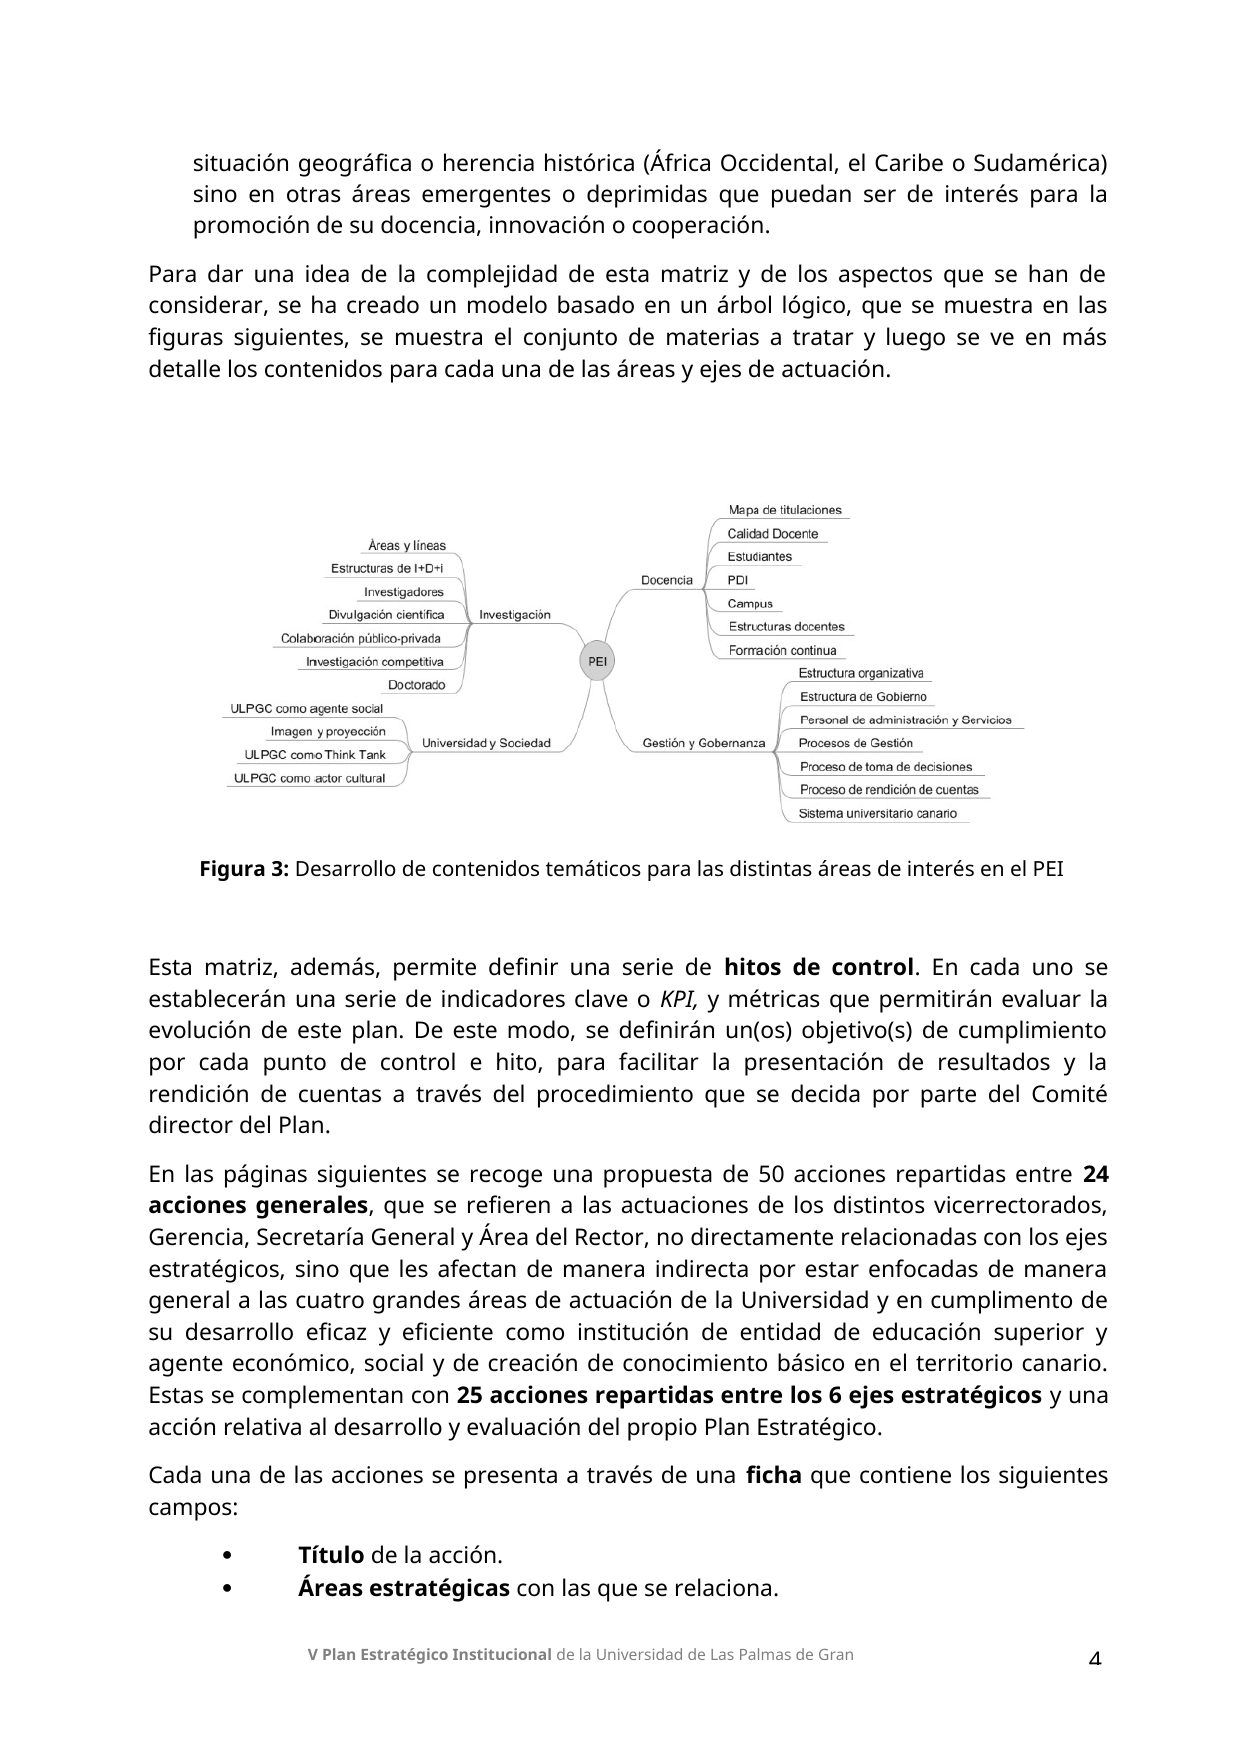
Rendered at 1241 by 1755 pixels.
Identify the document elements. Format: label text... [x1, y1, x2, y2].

text Cada una de las acciones se presenta a través de una ficha que contiene los siguientes campos: [148, 1459, 1109, 1522]
text Para dar una idea de la complejidad de esta matriz y de los aspectos que se han de considerar, se ha creado un modelo basado en un árbol lógico, que se muestra en las figuras siguientes, se muestra el conjunto de materias a tratar y luego se ve en más detalle los contenidos para cada una de las áreas y ejes de actuación. [148, 258, 1108, 384]
text Figura 3: Desarrollo de contenidos temáticos para las distintas áreas de interés en el PEI [199, 854, 1120, 883]
text Esta matriz, además, permite definir una serie de hitos de control. En cada uno se establecerán una serie de indicadores clave o KPI, y métricas que permitirán evaluar la evolución de este plan. De este modo, se definirán un(os) objetivo(s) de cumplimiento por cada punto de control e hito, para facilitar la presentación de resultados y la rendición de cuentas a través del procedimiento que se decida por parte del Comité director del Plan. [148, 951, 1109, 1140]
text situación geográfica o herencia histórica (África Occidental, el Caribe o Sudamérica) sino en otras áreas emergentes o deprimidas que puedan ser de interés para la promoción de su docencia, innovación o cooperación. [193, 147, 1109, 240]
list Áreas estratégicas con las que se relaciona. [223, 1572, 1120, 1603]
text En las páginas siguientes se recoge una propuesta de 50 acciones repartidas entre 24 acciones generales, que se refieren a las actuaciones de los distintos vicerrectorados, Gerencia, Secretaría General y Área del Rector, no directamente relacionadas con los ejes estratégicos, sino que les afectan de manera indirecta por estar enfocadas de manera general a las cuatro grandes áreas de actuación de la Universidad y en cumplimento de su desarrollo eficaz y eficiente como institución de entidad de educación superior y agente económico, social y de creación de conocimiento básico en el territorio canario. Estas se complementan con 25 acciones repartidas entre los 6 ejes estratégicos y una acción relativa al desarrollo y evaluación del propio Plan Estratégico. [148, 1158, 1109, 1442]
list Título de la acción. [223, 1539, 1120, 1571]
